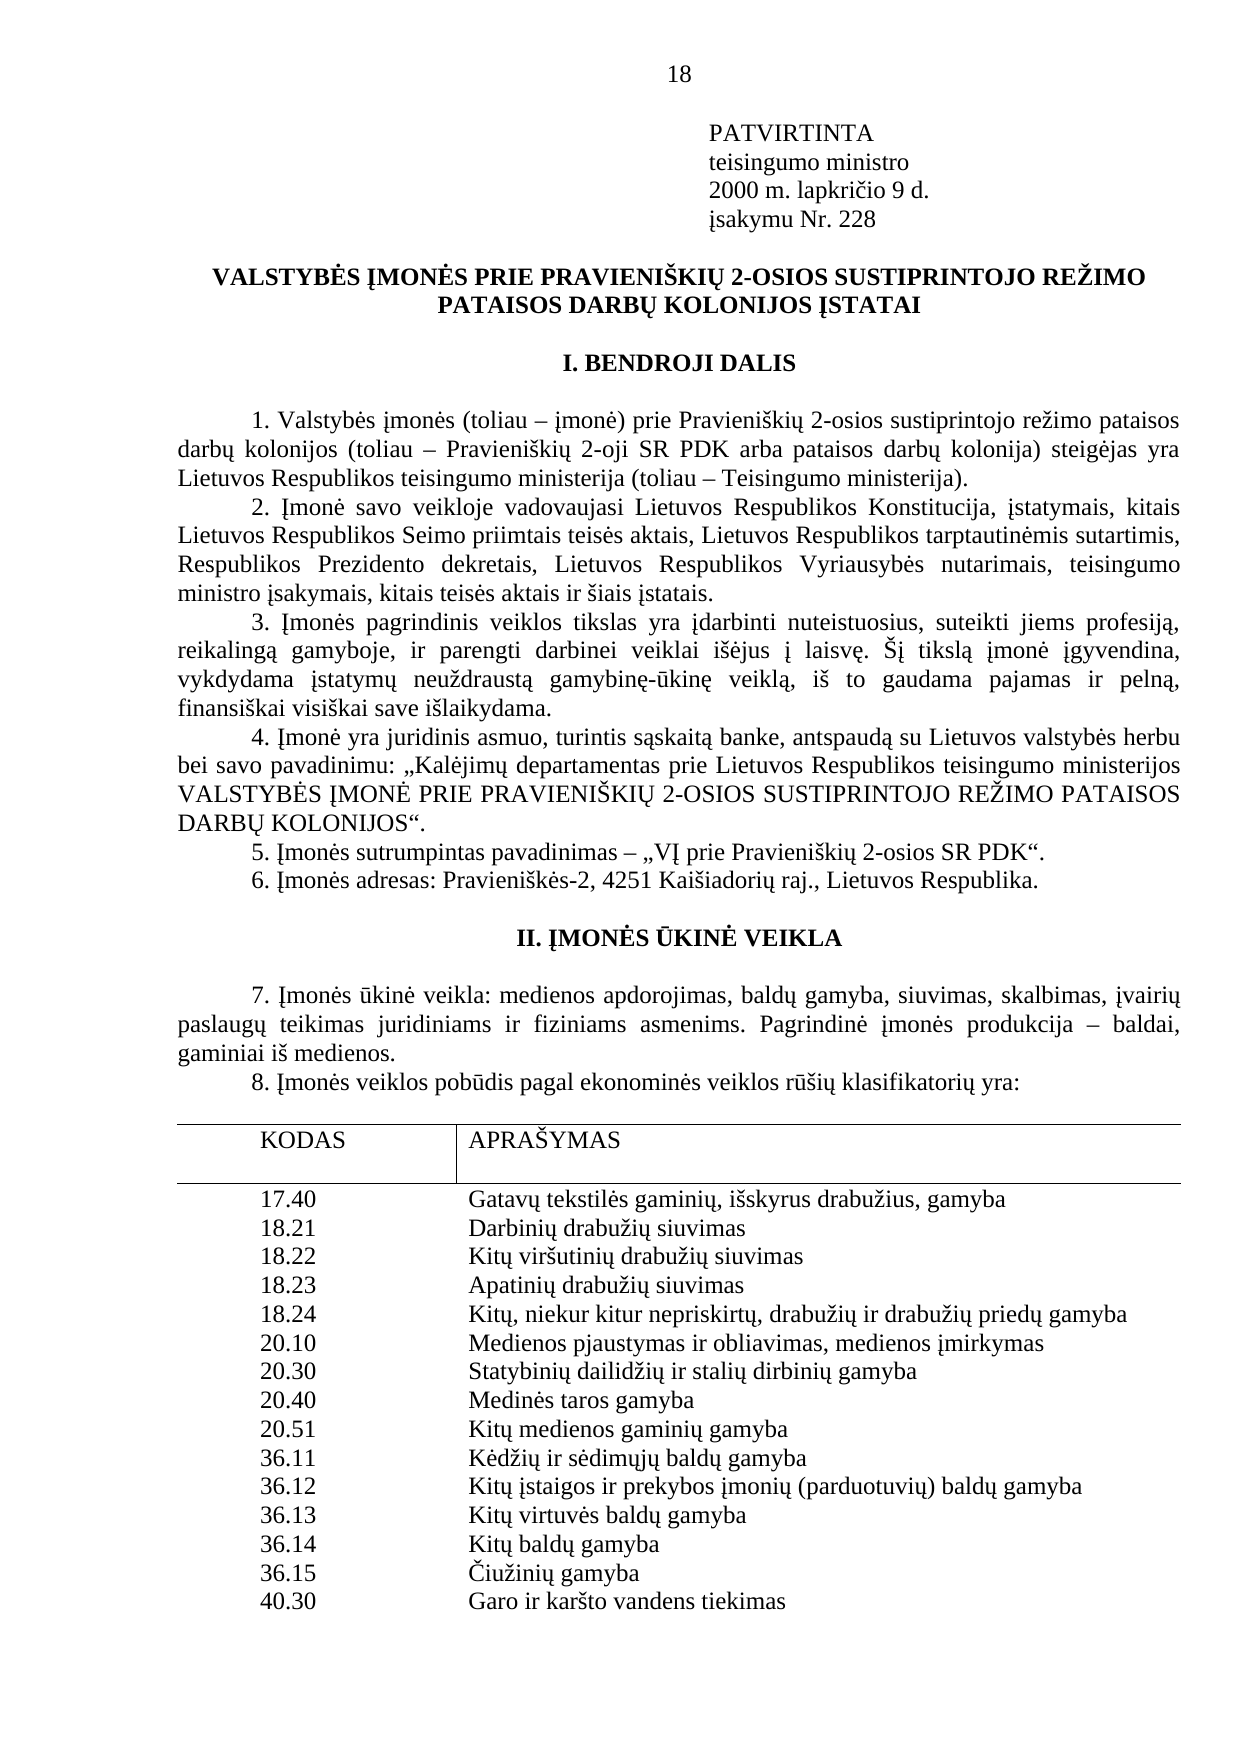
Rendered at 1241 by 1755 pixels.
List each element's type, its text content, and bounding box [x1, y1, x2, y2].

text 4. Įmonė yra juridinis asmuo, turintis sąskaitą banke, antspaudą su Lietuvos valstybės herbu bei savo pavadinimu: „Kalėjimų departamentas prie Lietuvos Respublikos teisingumo ministerijos VALSTYBĖS ĮMONĖ PRIE PRAVIENIŠKIŲ 2-OSIOS SUSTIPRINTOJO REŽIMO PATAISOS DARBŲ KOLONIJOS“. [177, 722, 1181, 837]
text I. BENDROJI DALIS [177, 348, 1181, 377]
table_cell 40.30 [177, 1586, 457, 1615]
text 2. Įmonė savo veikloje vadovaujasi Lietuvos Respublikos Konstitucija, įstatymais, kitais Lietuvos Respublikos Seimo priimtais teisės aktais, Lietuvos Respublikos tarptautinėmis sutartimis, Respublikos Prezidento dekretais, Lietuvos Respublikos Vyriausybės nutarimais, teisingumo ministro įsakymais, kitais teisės aktais ir šiais įstatais. [177, 492, 1181, 607]
table_cell Kitų medienos gaminių gamyba [457, 1414, 1181, 1443]
table_cell 20.51 [177, 1414, 457, 1443]
table_cell 18.21 [177, 1213, 457, 1241]
table_cell Garo ir karšto vandens tiekimas [457, 1586, 1181, 1615]
table_cell Apatinių drabužių siuvimas [457, 1270, 1181, 1299]
table_cell Kitų virtuvės baldų gamyba [457, 1500, 1181, 1529]
text PATVIRTINTA [709, 118, 1181, 147]
table_cell Kitų viršutinių drabužių siuvimas [457, 1241, 1181, 1270]
table_cell 20.40 [177, 1385, 457, 1414]
text 2000 m. lapkričio 9 d. [177, 176, 1181, 204]
table_cell 20.30 [177, 1356, 457, 1385]
table_cell 20.10 [177, 1328, 457, 1356]
table_cell 18.22 [177, 1241, 457, 1270]
table_cell Medinės taros gamyba [457, 1385, 1181, 1414]
table_cell 18.23 [177, 1270, 457, 1299]
table_cell 36.14 [177, 1529, 457, 1558]
table_header APRAŠYMAS [457, 1125, 1181, 1183]
table_header KODAS [177, 1125, 456, 1183]
table_cell Kitų, niekur kitur nepriskirtų, drabužių ir drabužių priedų gamyba [457, 1299, 1181, 1328]
table_cell Kitų baldų gamyba [457, 1529, 1181, 1558]
table_cell Kėdžių ir sėdimųjų baldų gamyba [457, 1443, 1181, 1471]
table_cell Gatavų tekstilės gaminių, išskyrus drabužius, gamyba [457, 1184, 1181, 1213]
text VALSTYBĖS ĮMONĖS PRIE PRAVIENIŠKIŲ 2-OSIOS SUSTIPRINTOJO REŽIMO PATAISOS DARBŲ KOLONIJOS ĮSTATAI [177, 262, 1181, 319]
text 3. Įmonės pagrindinis veiklos tikslas yra įdarbinti nuteistuosius, suteikti jiems profesiją, reikalingą gamyboje, ir parengti darbinei veiklai išėjus į laisvę. Šį tikslą įmonė įgyvendina, vykdydama įstatymų neuždraustą gamybinę-ūkinę veiklą, iš to gaudama pajamas ir pelną, finansiškai visiškai save išlaikydama. [177, 607, 1181, 722]
table_cell Medienos pjaustymas ir obliavimas, medienos įmirkymas [457, 1328, 1181, 1356]
text 8. Įmonės veiklos pobūdis pagal ekonominės veiklos rūšių klasifikatorių yra: [177, 1067, 1181, 1096]
table_cell 36.11 [177, 1443, 457, 1471]
table_cell 17.40 [177, 1184, 457, 1213]
text II. ĮMONĖS ŪKINĖ VEIKLA [177, 923, 1181, 952]
text teisingumo ministro [177, 147, 1181, 176]
text 5. Įmonės sutrumpintas pavadinimas – „VĮ prie Pravieniškių 2-osios SR PDK“. [177, 837, 1181, 866]
text įsakymu Nr. 228 [177, 204, 1181, 233]
table_cell Čiužinių gamyba [457, 1558, 1181, 1586]
table_cell Kitų įstaigos ir prekybos įmonių (parduotuvių) baldų gamyba [457, 1471, 1181, 1500]
table_cell Darbinių drabužių siuvimas [457, 1213, 1181, 1241]
table_cell 36.15 [177, 1558, 457, 1586]
table_cell 36.13 [177, 1500, 457, 1529]
text 1. Valstybės įmonės (toliau – įmonė) prie Pravieniškių 2-osios sustiprintojo režimo pataisos darbų kolonijos (toliau – Pravieniškių 2-oji SR PDK arba pataisos darbų kolonija) steigėjas yra Lietuvos Respublikos teisingumo ministerija (toliau – Teisingumo ministerija). [177, 406, 1181, 492]
text 7. Įmonės ūkinė veikla: medienos apdorojimas, baldų gamyba, siuvimas, skalbimas, įvairių paslaugų teikimas juridiniams ir fiziniams asmenims. Pagrindinė įmonės produkcija – baldai, gaminiai iš medienos. [177, 981, 1181, 1067]
table_cell Statybinių dailidžių ir stalių dirbinių gamyba [457, 1356, 1181, 1385]
table_cell 36.12 [177, 1471, 457, 1500]
table_cell 18.24 [177, 1299, 457, 1328]
text 6. Įmonės adresas: Pravieniškės-2, 4251 Kaišiadorių raj., Lietuvos Respublika. [177, 866, 1181, 894]
